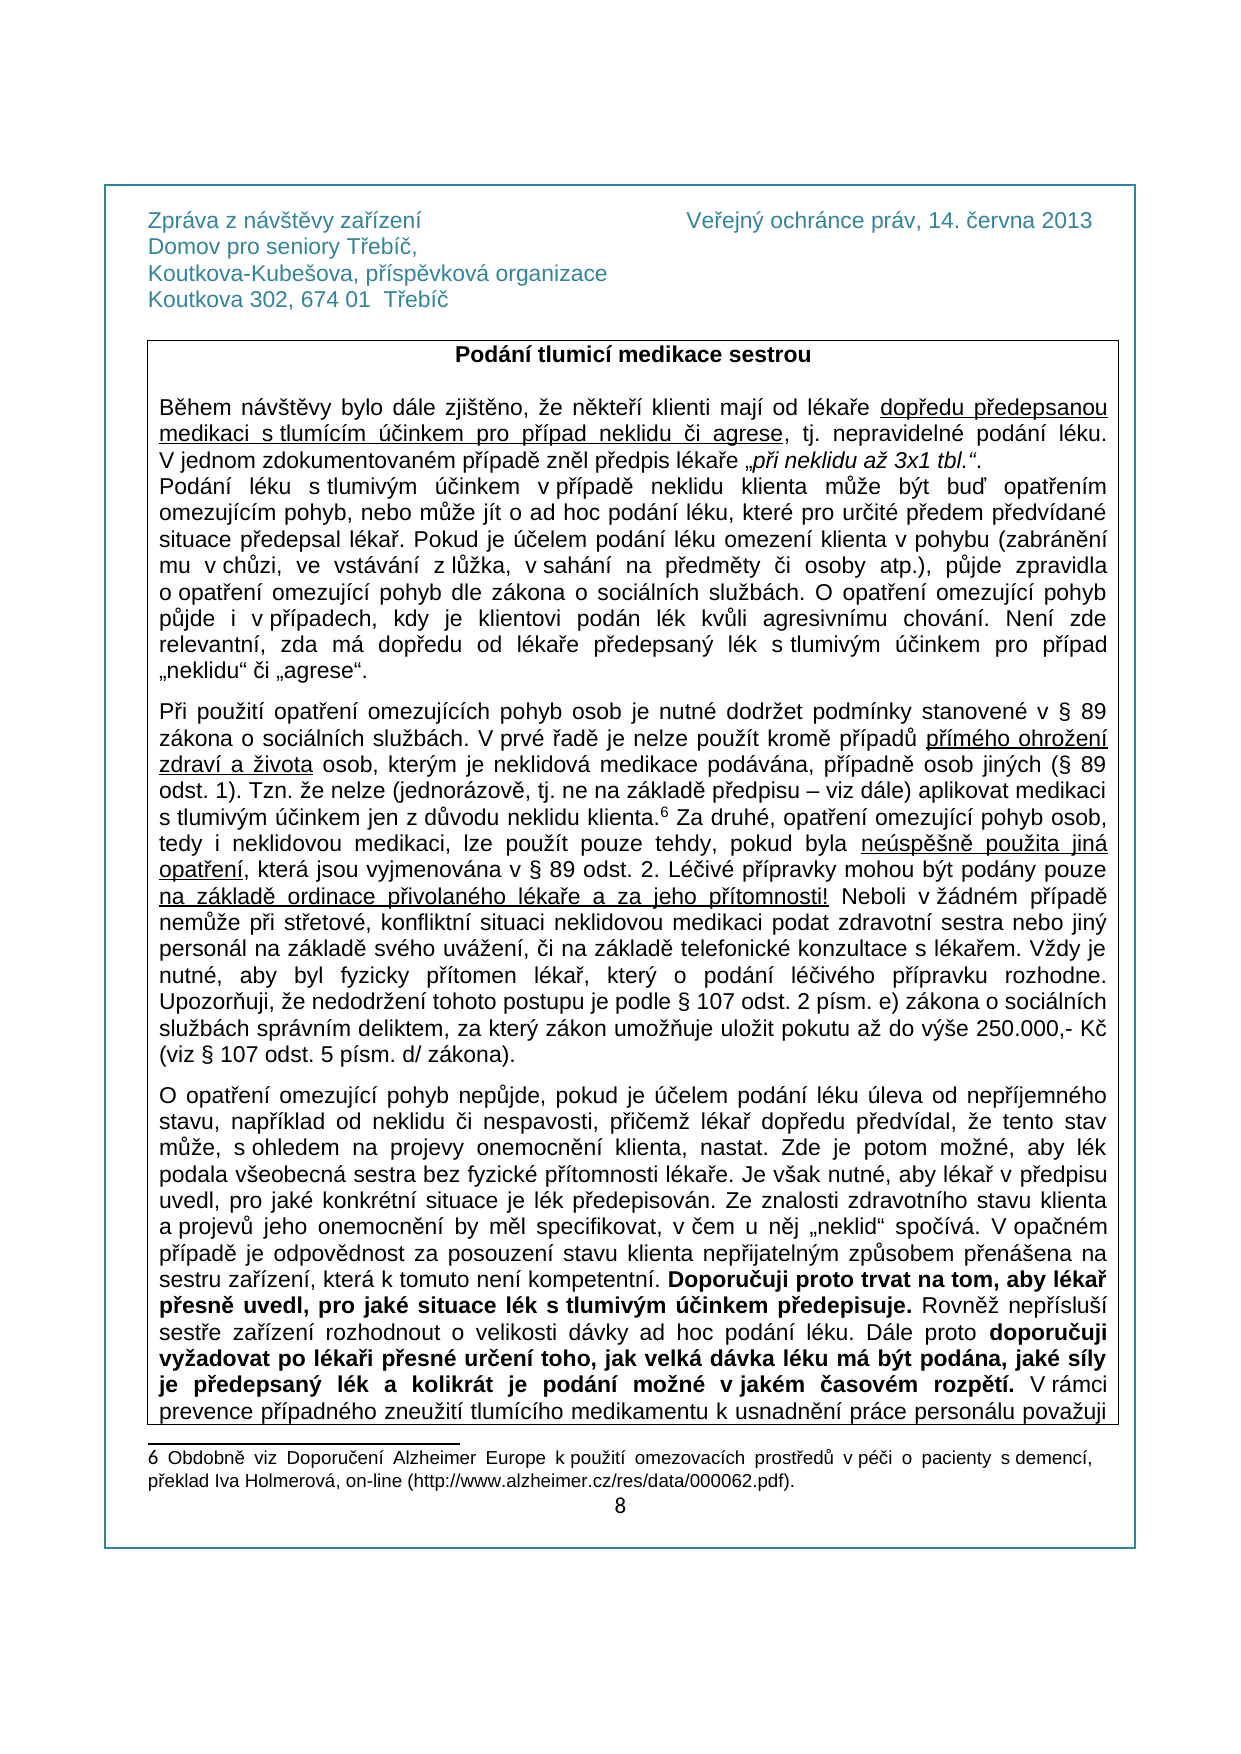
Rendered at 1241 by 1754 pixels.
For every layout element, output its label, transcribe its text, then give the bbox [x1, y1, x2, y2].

table_cell Podání tlumicí medikace sestrou Během návštěvy bylo dále zjištěno, že někteří klienti mají od lékaře dopředu předepsanou medikaci s tlumícím účinkem pro případ neklidu či agrese, tj. nepravidelné podání léku. V jednom zdokumentovaném případě zněl předpis lékaře „při neklidu až 3x1 tbl.“. Podání léku s tlumivým účinkem v případě neklidu klienta může být buď opatřením omezujícím pohyb, nebo může jít o ad hoc podání léku, které pro určité předem předvídané situace předepsal lékař. Pokud je účelem podání léku omezení klienta v pohybu (zabránění mu v chůzi, ve vstávání z lůžka, v sahání na předměty či osoby atp.), půjde zpravidla o opatření omezující pohyb dle zákona o sociálních službách. O opatření omezující pohyb půjde i v případech, kdy je klientovi podán lék kvůli agresivnímu chování. Není zde relevantní, zda má dopředu od lékaře předepsaný lék s tlumivým účinkem pro případ „neklidu“ či „agrese“. Při použití opatření omezujících pohyb osob je nutné dodržet podmínky stanovené v § 89 zákona o sociálních službách. V prvé řadě je nelze použít kromě případů přímého ohrožení zdraví a života osob, kterým je neklidová medikace podávána, případně osob jiných (§ 89 odst. 1). Tzn. že nelze (jednorázově, tj. ne na základě předpisu – viz dále) aplikovat medikaci s tlumivým účinkem jen z důvodu neklidu klienta. Za druhé, opatření omezující pohyb osob, tedy i neklidovou medikaci, lze použít pouze tehdy, pokud byla neúspěšně použita jiná opatření, která jsou vyjmenována v § 89 odst. 2. Léčivé přípravky mohou být podány pouze na základě ordinace přivolaného lékaře a za jeho přítomnosti! Neboli v žádném případě nemůže při střetové, konfliktní situaci neklidovou medikaci podat zdravotní sestra nebo jiný personál na základě svého uvážení, či na základě telefonické konzultace s lékařem. Vždy je nutné, aby byl fyzicky přítomen lékař, který o podání léčivého přípravku rozhodne. Upozorňuji, že nedodržení tohoto postupu je podle § 107 odst. 2 písm. e) zákona o sociálních službách správním deliktem, za který zákon umožňuje uložit pokutu až do výše 250.000,- Kč (viz § 107 odst. 5 písm. d/ zákona). O opatření omezující pohyb nepůjde, pokud je účelem podání léku úleva od nepříjemného stavu, například od neklidu či nespavosti, přičemž lékař dopředu předvídal, že tento stav může, s ohledem na projevy onemocnění klienta, nastat. Zde je potom možné, aby lék podala všeobecná sestra bez fyzické přítomnosti lékaře. Je však nutné, aby lékař v předpisu uvedl, pro jaké konkrétní situace je lék předepisován. Ze znalosti zdravotního stavu klienta a projevů jeho onemocnění by měl specifikovat, v čem u něj „neklid“ spočívá. V opačném případě je odpovědnost za posouzení stavu klienta nepřijatelným způsobem přenášena na sestru zařízení, která k tomuto není kompetentní. Doporučuji proto trvat na tom, aby lékař přesně uvedl, pro jaké situace lék s tlumivým účinkem předepisuje. Rovněž nepřísluší sestře zařízení rozhodnout o velikosti dávky ad hoc podání léku. Dále proto doporučuji vyžadovat po lékaři přesné určení toho, jak velká dávka léku má být podána, jaké síly je předepsaný lék a kolikrát je podání možné v jakém časovém rozpětí. V rámci prevence případného zneužití tlumícího medikamentu k usnadnění práce personálu považuji [148, 341, 1118, 1424]
